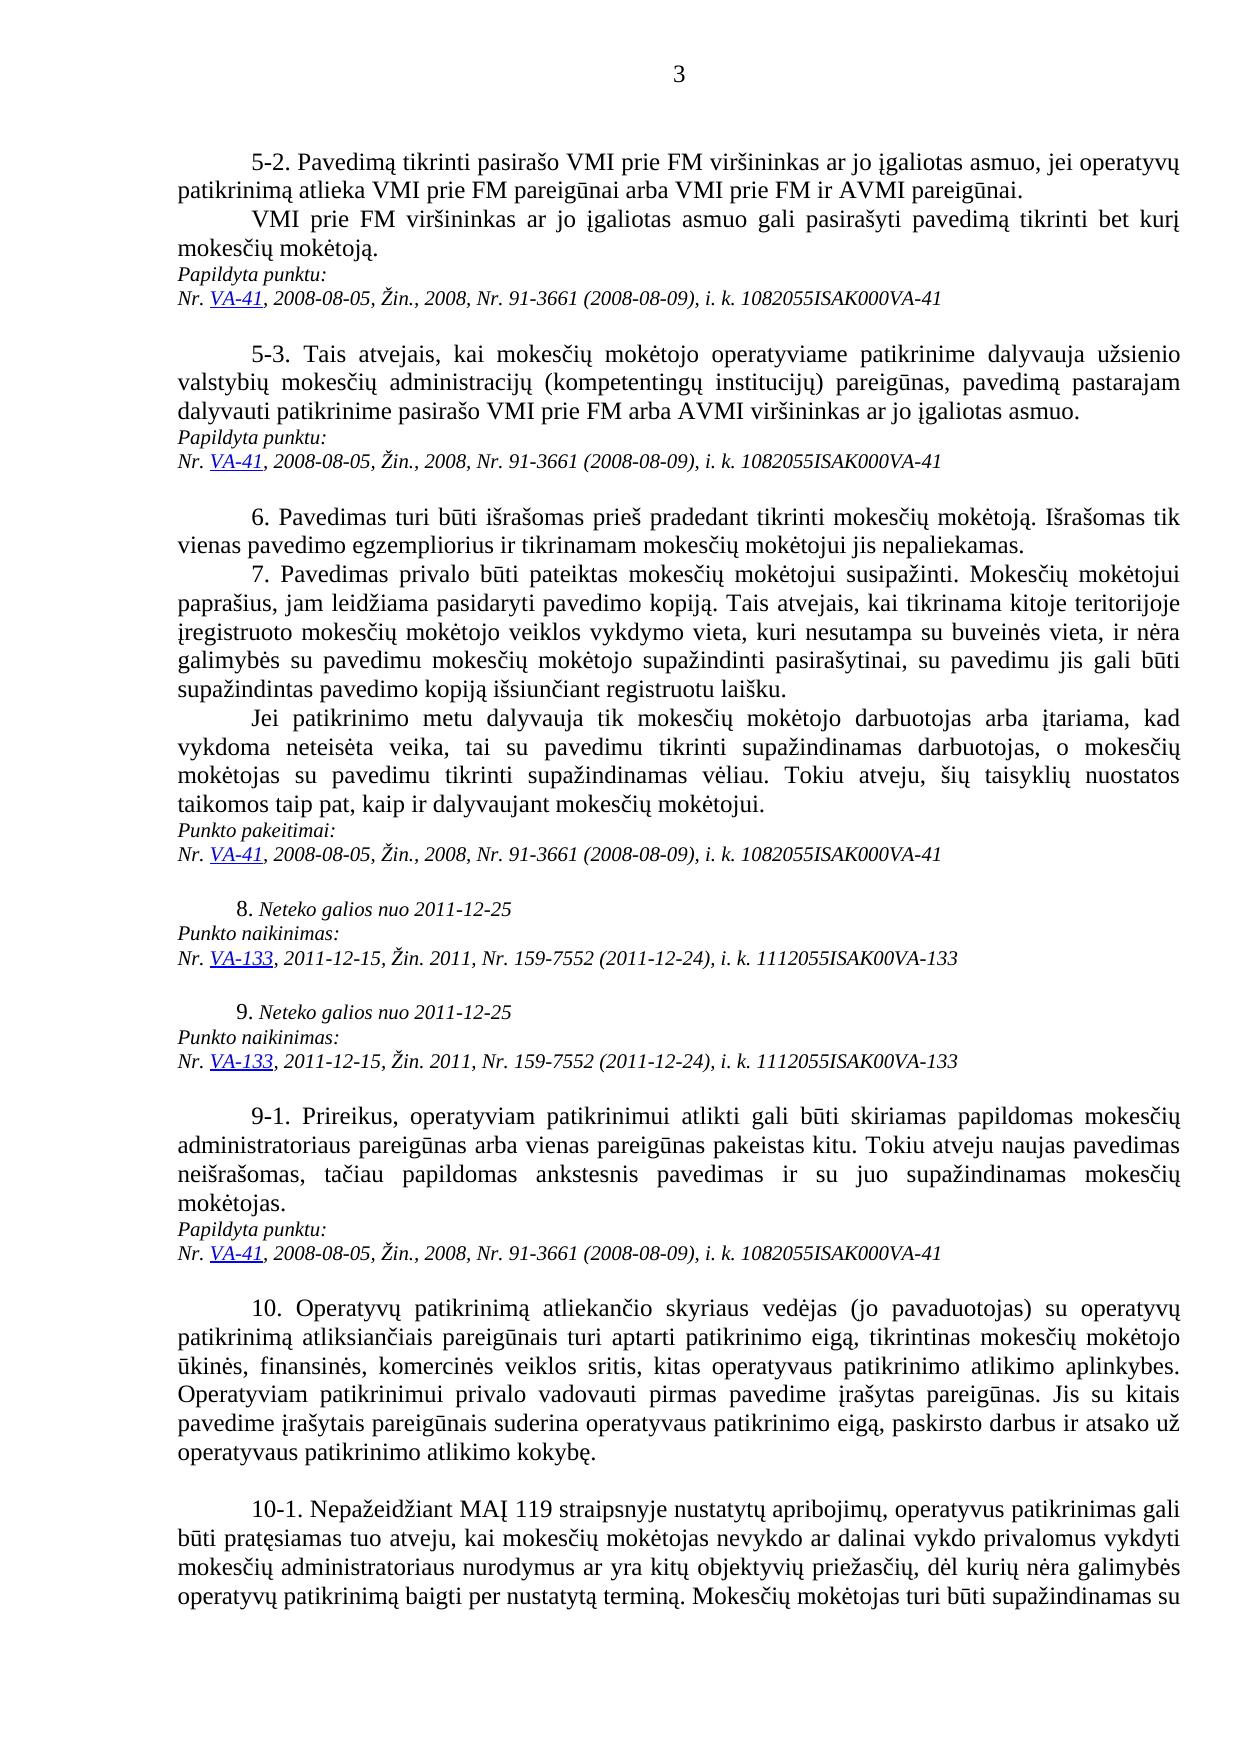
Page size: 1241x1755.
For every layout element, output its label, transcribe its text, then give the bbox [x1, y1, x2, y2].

text Papildyta punktu: [177, 262, 1181, 286]
text 9-1. Prireikus, operatyviam patikrinimui atlikti gali būti skiriamas papildomas mokesčių administratoriaus pareigūnas arba vienas pareigūnas pakeistas kitu. Tokiu atveju naujas pavedimas neišrašomas, tačiau papildomas ankstesnis pavedimas ir su juo supažindinamas mokesčių mokėtojas. [177, 1101, 1181, 1216]
text 9. Neteko galios nuo 2011-12-25 [177, 998, 1181, 1024]
text Nr. VA-133, 2011-12-15, Žin. 2011, Nr. 159-7552 (2011-12-24), i. k. 1112055ISAK00VA-133 [177, 1049, 1181, 1073]
text Punkto naikinimas: [177, 1024, 1181, 1049]
text Jei patikrinimo metu dalyvauja tik mokesčių mokėtojo darbuotojas arba įtariama, kad vykdoma neteisėta veika, tai su pavedimu tikrinti supažindinamas darbuotojas, o mokesčių mokėtojas su pavedimu tikrinti supažindinamas vėliau. Tokiu atveju, šių taisyklių nuostatos taikomos taip pat, kaip ir dalyvaujant mokesčių mokėtojui. [177, 703, 1181, 818]
text Nr. VA-41, 2008-08-05, Žin., 2008, Nr. 91-3661 (2008-08-09), i. k. 1082055ISAK000VA-41 [177, 286, 1181, 310]
text 5-3. Tais atvejais, kai mokesčių mokėtojo operatyviame patikrinime dalyvauja užsienio valstybių mokesčių administracijų (kompetentingų institucijų) pareigūnas, pavedimą pastarajam dalyvauti patikrinime pasirašo VMI prie FM arba AVMI viršininkas ar jo įgaliotas asmuo. [177, 339, 1181, 425]
text Papildyta punktu: [177, 1216, 1181, 1241]
text Punkto naikinimas: [177, 921, 1181, 945]
text Nr. VA-41, 2008-08-05, Žin., 2008, Nr. 91-3661 (2008-08-09), i. k. 1082055ISAK000VA-41 [177, 842, 1181, 866]
text VMI prie FM viršininkas ar jo įgaliotas asmuo gali pasirašyti pavedimą tikrinti bet kurį mokesčių mokėtoją. [177, 204, 1181, 262]
text 7. Pavedimas privalo būti pateiktas mokesčių mokėtojui susipažinti. Mokesčių mokėtojui paprašius, jam leidžiama pasidaryti pavedimo kopiją. Tais atvejais, kai tikrinama kitoje teritorijoje įregistruoto mokesčių mokėtojo veiklos vykdymo vieta, kuri nesutampa su buveinės vieta, ir nėra galimybės su pavedimu mokesčių mokėtojo supažindinti pasirašytinai, su pavedimu jis gali būti supažindintas pavedimo kopiją išsiunčiant registruotu laišku. [177, 559, 1181, 703]
text Punkto pakeitimai: [177, 818, 1181, 842]
text 10. Operatyvų patikrinimą atliekančio skyriaus vedėjas (jo pavaduotojas) su operatyvų patikrinimą atliksiančiais pareigūnais turi aptarti patikrinimo eigą, tikrintinas mokesčių mokėtojo ūkinės, finansinės, komercinės veiklos sritis, kitas operatyvaus patikrinimo atlikimo aplinkybes. Operatyviam patikrinimui privalo vadovauti pirmas pavedime įrašytas pareigūnas. Jis su kitais pavedime įrašytais pareigūnais suderina operatyvaus patikrinimo eigą, paskirsto darbus ir atsako už operatyvaus patikrinimo atlikimo kokybę. [177, 1293, 1181, 1466]
text Nr. VA-41, 2008-08-05, Žin., 2008, Nr. 91-3661 (2008-08-09), i. k. 1082055ISAK000VA-41 [177, 449, 1181, 473]
text 6. Pavedimas turi būti išrašomas prieš pradedant tikrinti mokesčių mokėtoją. Išrašomas tik vienas pavedimo egzempliorius ir tikrinamam mokesčių mokėtojui jis nepaliekamas. [177, 502, 1181, 559]
text 8. Neteko galios nuo 2011-12-25 [177, 895, 1181, 921]
text Papildyta punktu: [177, 425, 1181, 449]
text Nr. VA-133, 2011-12-15, Žin. 2011, Nr. 159-7552 (2011-12-24), i. k. 1112055ISAK00VA-133 [177, 945, 1181, 969]
text 10-1. Nepažeidžiant MAĮ 119 straipsnyje nustatytų apribojimų, operatyvus patikrinimas gali būti pratęsiamas tuo atveju, kai mokesčių mokėtojas nevykdo ar dalinai vykdo privalomus vykdyti mokesčių administratoriaus nurodymus ar yra kitų objektyvių priežasčių, dėl kurių nėra galimybės operatyvų patikrinimą baigti per nustatytą terminą. Mokesčių mokėtojas turi būti supažindinamas su [177, 1494, 1181, 1609]
text Nr. VA-41, 2008-08-05, Žin., 2008, Nr. 91-3661 (2008-08-09), i. k. 1082055ISAK000VA-41 [177, 1241, 1181, 1264]
text 5-2. Pavedimą tikrinti pasirašo VMI prie FM viršininkas ar jo įgaliotas asmuo, jei operatyvų patikrinimą atlieka VMI prie FM pareigūnai arba VMI prie FM ir AVMI pareigūnai. [177, 147, 1181, 204]
